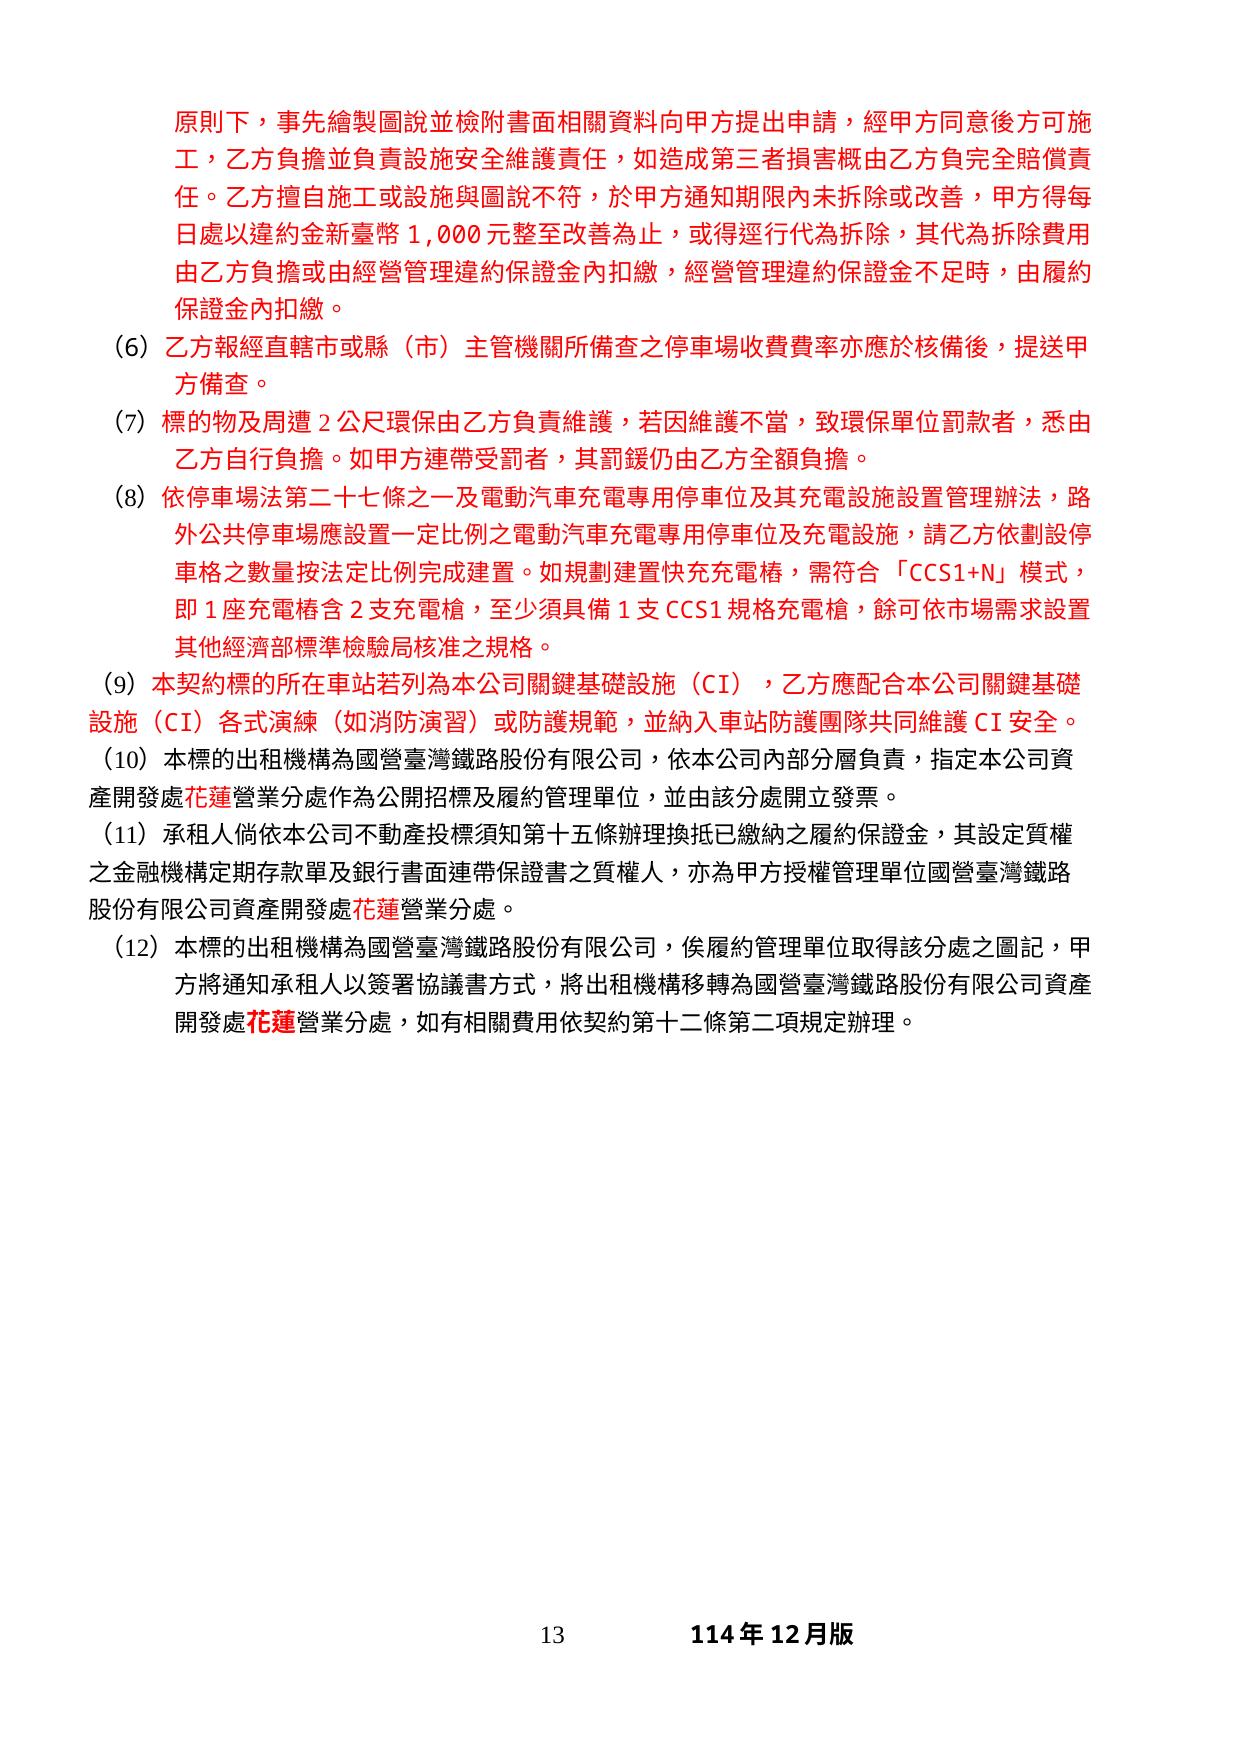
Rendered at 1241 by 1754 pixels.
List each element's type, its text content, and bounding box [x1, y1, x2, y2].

list 乙方報經直轄市或縣（市）主管機關所備查之停車場收費費率亦應於核備後，提送甲方備查。 [99, 326, 1093, 401]
list 本標的出租機構為國營臺灣鐵路股份有限公司，俟履約管理單位取得該分處之圖記，甲方將通知承租人以簽署協議書方式，將出租機構移轉為國營臺灣鐵路股份有限公司資產開發處花蓮營業分處，如有相關費用依契約第十二條第二項規定辦理。 [99, 926, 1093, 1039]
list 承租人倘依本公司不動產投標須知第十五條辦理換抵已繳納之履約保證金，其設定質權之金融機構定期存款單及銀行書面連帶保證書之質權人，亦為甲方授權管理單位國營臺灣鐵路股份有限公司資產開發處花蓮營業分處。 [89, 814, 1087, 926]
list 本標的出租機構為國營臺灣鐵路股份有限公司，依本公司內部分層負責，指定本公司資產開發處花蓮營業分處作為公開招標及履約管理單位，並由該分處開立發票。 [89, 739, 1087, 814]
list 原則下，事先繪製圖說並檢附書面相關資料向甲方提出申請，經甲方同意後方可施工，乙方負擔並負責設施安全維護責任，如造成第三者損害概由乙方負完全賠償責任。乙方擅自施工或設施與圖說不符，於甲方通知期限內未拆除或改善，甲方得每日處以違約金新臺幣1,000元整至改善為止，或得逕行代為拆除，其代為拆除費用由乙方負擔或由經營管理違約保證金內扣繳，經營管理違約保證金不足時，由履約保證金內扣繳。 [99, 101, 1093, 326]
list 依停車場法第二十七條之一及電動汽車充電專用停車位及其充電設施設置管理辦法，路外公共停車場應設置一定比例之電動汽車充電專用停車位及充電設施，請乙方依劃設停車格之數量按法定比例完成建置。如規劃建置快充充電樁，需符合「CCS1+N」模式，即1座充電樁含2支充電槍，至少須具備1支CCS1規格充電槍，餘可依市場需求設置其他經濟部標準檢驗局核准之規格。 [99, 476, 1093, 664]
list 本契約標的所在車站若列為本公司關鍵基礎設施（CI），乙方應配合本公司關鍵基礎設施（CI）各式演練（如消防演習）或防護規範，並納入車站防護團隊共同維護CI安全。 [89, 664, 1087, 739]
list 標的物及周遭2公尺環保由乙方負責維護，若因維護不當，致環保單位罰款者，悉由乙方自行負擔。如甲方連帶受罰者，其罰鍰仍由乙方全額負擔。 [99, 401, 1093, 476]
